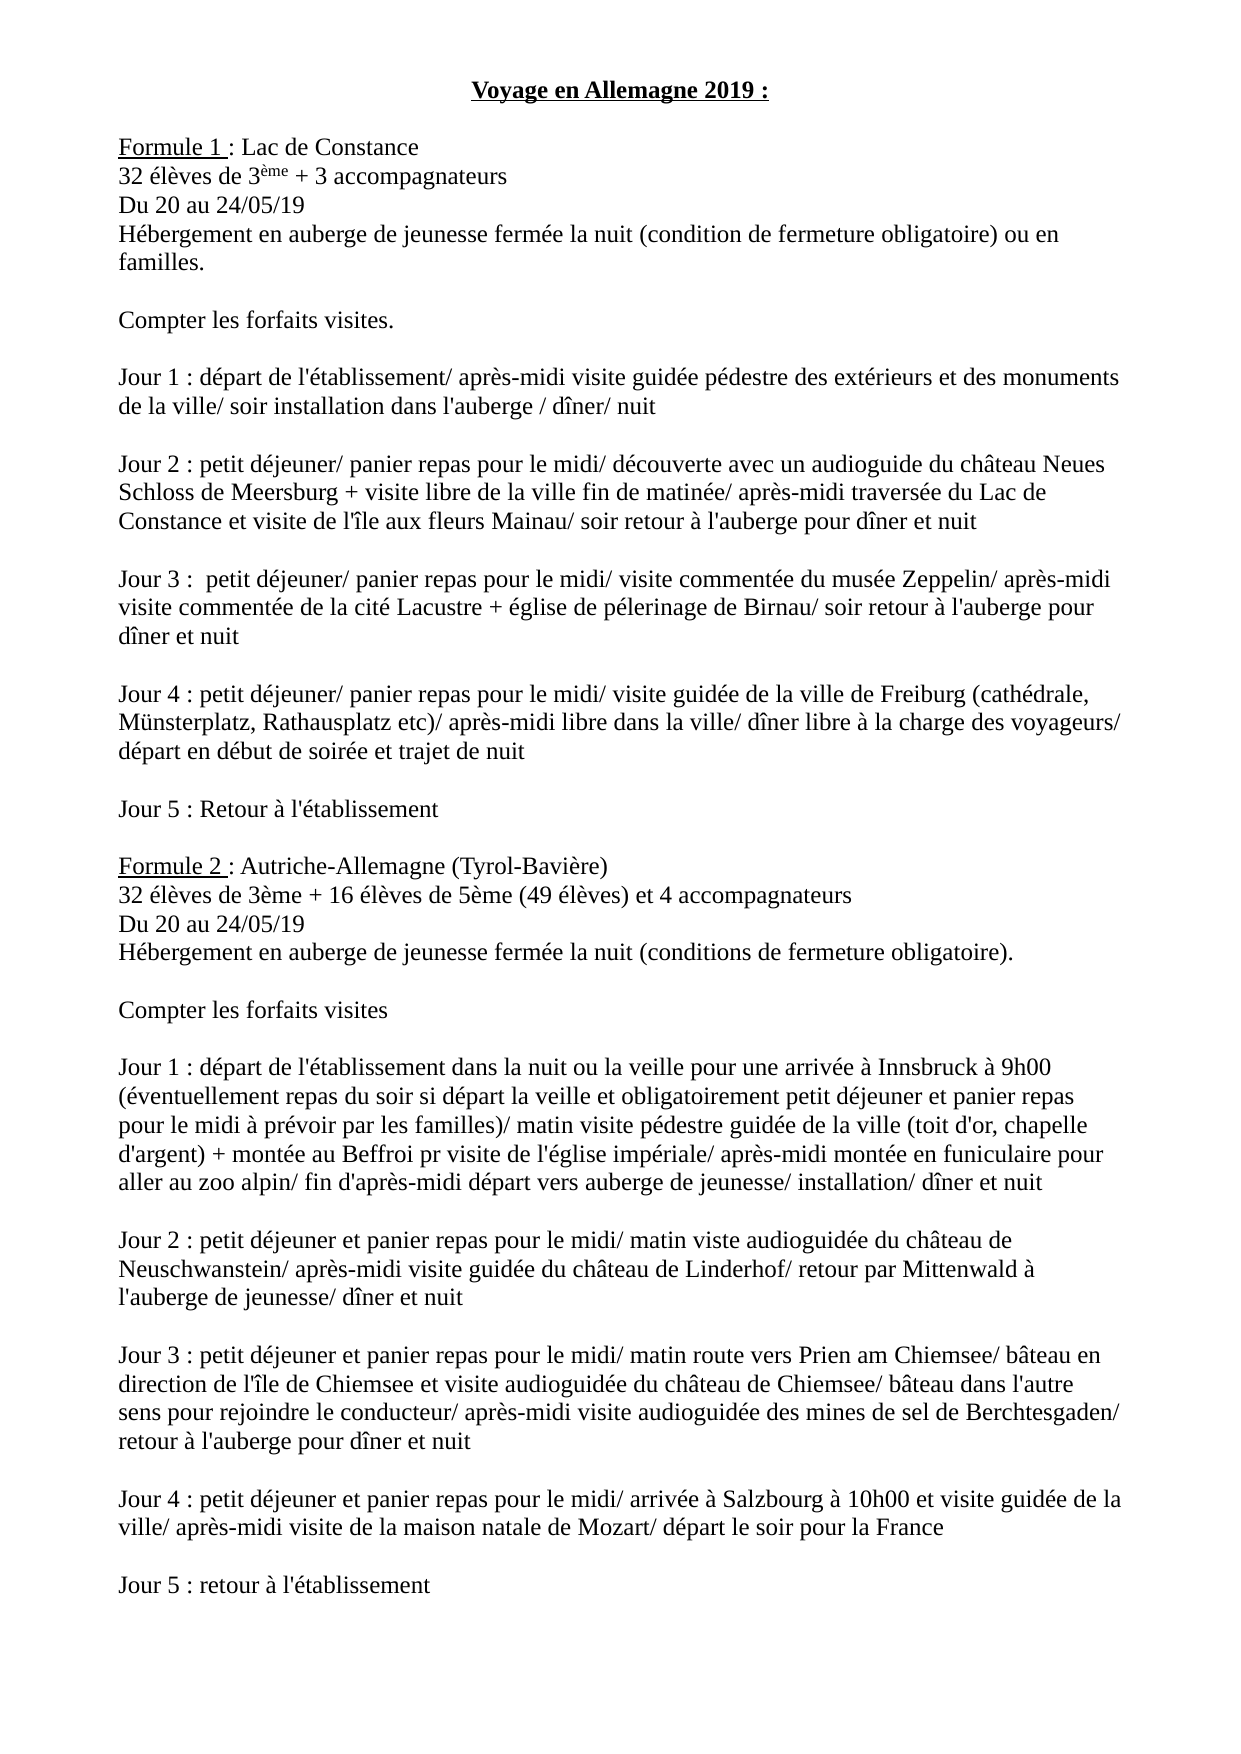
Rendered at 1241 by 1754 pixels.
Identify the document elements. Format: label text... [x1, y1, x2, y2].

text Jour 4 : petit déjeuner et panier repas pour le midi/ arrivée à Salzbourg à 10h00 et visite guidée de la ville/ après-midi visite de la maison natale de Mozart/ départ le soir pour la France [118, 1484, 1122, 1541]
text Jour 2 : petit déjeuner/ panier repas pour le midi/ découverte avec un audioguide du château Neues Schloss de Meersburg + visite libre de la ville fin de matinée/ après-midi traversée du Lac de Constance et visite de l'île aux fleurs Mainau/ soir retour à l'auberge pour dîner et nuit [118, 449, 1122, 535]
text Jour 2 : petit déjeuner et panier repas pour le midi/ matin viste audioguidée du château de Neuschwanstein/ après-midi visite guidée du château de Linderhof/ retour par Mittenwald à l'auberge de jeunesse/ dîner et nuit [118, 1225, 1122, 1311]
text Du 20 au 24/05/19 [118, 909, 1122, 937]
text Jour 5 : retour à l'établissement [118, 1570, 1122, 1599]
text 32 élèves de 3ème + 16 élèves de 5ème (49 élèves) et 4 accompagnateurs [118, 880, 1122, 909]
text Compter les forfaits visites [118, 995, 1122, 1024]
text Jour 3 : petit déjeuner et panier repas pour le midi/ matin route vers Prien am Chiemsee/ bâteau en direction de l'île de Chiemsee et visite audioguidée du château de Chiemsee/ bâteau dans l'autre sens pour rejoindre le conducteur/ après-midi visite audioguidée des mines de sel de Berchtesgaden/ retour à l'auberge pour dîner et nuit [118, 1340, 1122, 1455]
text 32 élèves de 3ème + 3 accompagnateurs [118, 161, 1122, 190]
text Hébergement en auberge de jeunesse fermée la nuit (conditions de fermeture obligatoire). [118, 937, 1122, 966]
text Jour 1 : départ de l'établissement dans la nuit ou la veille pour une arrivée à Innsbruck à 9h00 (éventuellement repas du soir si départ la veille et obligatoirement petit déjeuner et panier repas pour le midi à prévoir par les familles)/ matin visite pédestre guidée de la ville (toit d'or, chapelle d'argent) + montée au Beffroi pr visite de l'église impériale/ après-midi montée en funiculaire pour aller au zoo alpin/ fin d'après-midi départ vers auberge de jeunesse/ installation/ dîner et nuit [118, 1052, 1122, 1196]
text Compter les forfaits visites. [118, 305, 1122, 334]
text Formule 2 : Autriche-Allemagne (Tyrol-Bavière) [118, 851, 1122, 880]
text Jour 3 : petit déjeuner/ panier repas pour le midi/ visite commentée du musée Zeppelin/ après-midi visite commentée de la cité Lacustre + église de pélerinage de Birnau/ soir retour à l'auberge pour dîner et nuit [118, 564, 1122, 650]
text Hébergement en auberge de jeunesse fermée la nuit (condition de fermeture obligatoire) ou en familles. [118, 219, 1122, 276]
text Jour 1 : départ de l'établissement/ après-midi visite guidée pédestre des extérieurs et des monuments de la ville/ soir installation dans l'auberge / dîner/ nuit [118, 362, 1122, 420]
text Jour 5 : Retour à l'établissement [118, 794, 1122, 822]
text Formule 1 : Lac de Constance [118, 132, 1122, 161]
text Jour 4 : petit déjeuner/ panier repas pour le midi/ visite guidée de la ville de Freiburg (cathédrale, Münsterplatz, Rathausplatz etc)/ après-midi libre dans la ville/ dîner libre à la charge des voyageurs/ départ en début de soirée et trajet de nuit [118, 679, 1122, 765]
text Du 20 au 24/05/19 [118, 190, 1122, 219]
